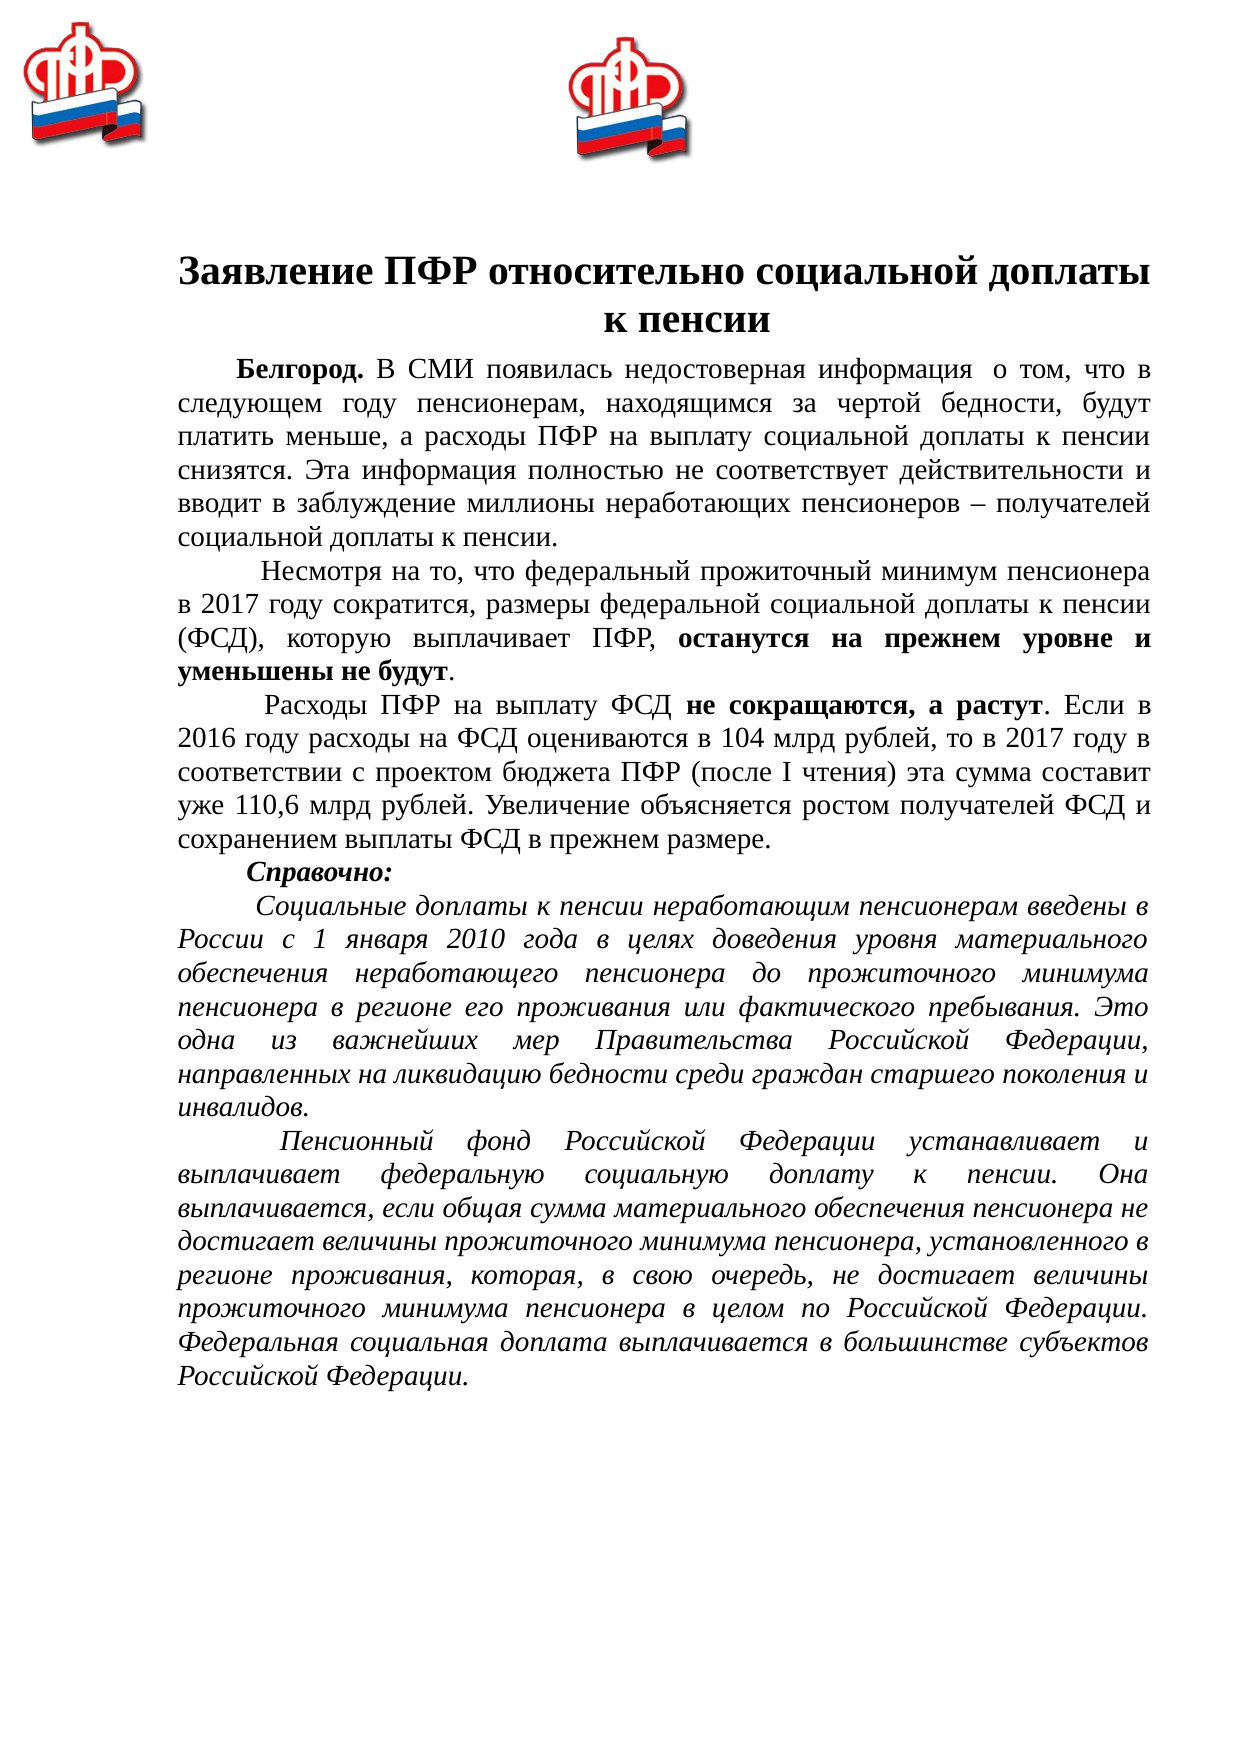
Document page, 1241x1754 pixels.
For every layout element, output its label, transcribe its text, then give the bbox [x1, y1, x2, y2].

picture [0, 0, 164, 164]
text Пенсионный фонд Российской Федерации устанавливает и выплачивает федеральную социальную доплату к пенсии. Она выплачивается, если общая сумма материального обеспечения пенсионера не достигает величины прожиточного минимума пенсионера, установленного в регионе проживания, которая, в свою очередь, не достигает величины прожиточного минимума пенсионера в целом по Российской Федерации. Федеральная социальная доплата выплачивается в большинстве субъектов Российской Федерации. [177, 1123, 1152, 1391]
text Несмотря на то, что федеральный прожиточный минимум пенсионера в 2017 году сократится, размеры федеральной социальной доплаты к пенсии (ФСД), которую выплачивает ПФР, останутся на прежнем уровне и уменьшены не будут. [177, 553, 1152, 687]
text Белгород. В СМИ появилась недостоверная информация о том, что в следующем году пенсионерам, находящимся за чертой бедности, будут платить меньше, а расходы ПФР на выплату социальной доплаты к пенсии снизятся. Эта информация полностью не соответствует действительности и вводит в заблуждение миллионы неработающих пенсионеров – получателей социальной доплаты к пенсии. [177, 351, 1152, 553]
text Социальные доплаты к пенсии неработающим пенсионерам введены в России с 1 января 2010 года в целях доведения уровня материального обеспечения неработающего пенсионера до прожиточного минимума пенсионера в регионе его проживания или фактического пребывания. Это одна из важнейших мер Правительства Российской Федерации, направленных на ликвидацию бедности среди граждан старшего поколения и инвалидов. [177, 888, 1152, 1123]
subtitle Заявление ПФР относительно социальной доплаты к пенсии [177, 245, 1152, 341]
picture [545, 14, 710, 179]
text Справочно: [177, 854, 1152, 888]
text Расходы ПФР на выплату ФСД не сокращаются, а растут. Если в 2016 году расходы на ФСД оцениваются в 104 млрд рублей, то в 2017 году в соответствии с проектом бюджета ПФР (после I чтения) эта сумма составит уже 110,6 млрд рублей. Увеличение объясняется ростом получателей ФСД и сохранением выплаты ФСД в прежнем размере. [177, 687, 1152, 854]
